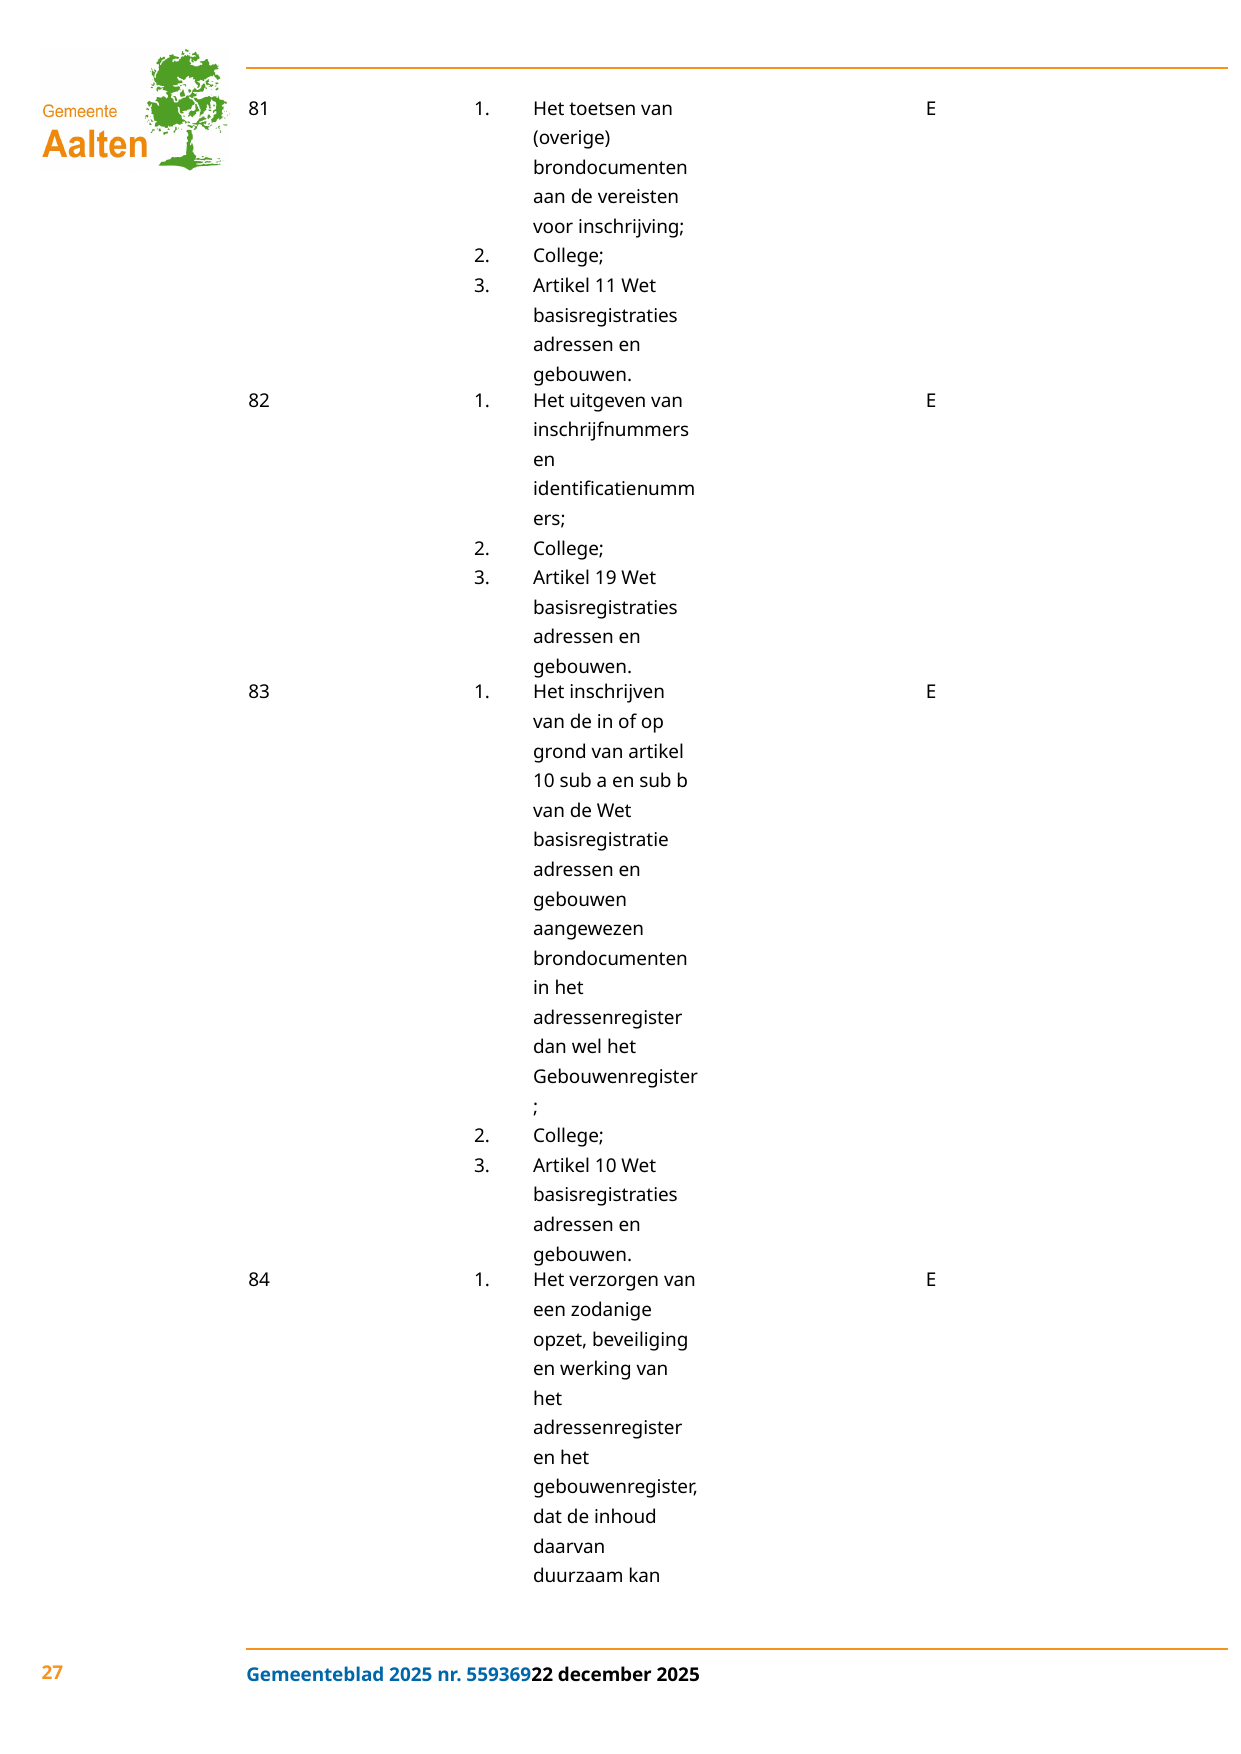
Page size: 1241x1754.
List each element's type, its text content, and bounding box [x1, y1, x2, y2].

table_cell E [926, 679, 1152, 1267]
table_cell E [926, 387, 1152, 679]
table_cell [700, 387, 926, 679]
table_cell [700, 95, 926, 387]
table_cell [700, 679, 926, 1267]
picture [41, 47, 231, 172]
table_cell 82 [248, 387, 474, 679]
table_cell Het verzorgen van een zodanige opzet, beveiliging en werking van het adressenregister en het gebouwenregister, dat de inhoud daarvan duurzaam kan [474, 1267, 700, 1588]
table_cell 81 [248, 95, 474, 387]
table_cell 83 [248, 679, 474, 1267]
table_cell [700, 1267, 926, 1588]
table_cell Het inschrijven van de in of op grond van artikel 10 sub a en sub b van de Wet basisregistratie adressen en gebouwen aangewezen brondocumenten in het adressenregister dan wel het Gebouwenregister; College; Artikel 10 Wet basisregistraties adressen en gebouwen. [474, 679, 700, 1267]
table_cell Het uitgeven van inschrijfnummers en identificatienummers; College; Artikel 19 Wet basisregistraties adressen en gebouwen. [474, 387, 700, 679]
table_cell E [926, 1267, 1152, 1588]
table_cell 84 [248, 1267, 474, 1588]
table_cell E [926, 95, 1152, 387]
table_cell Het toetsen van (overige) brondocumenten aan de vereisten voor inschrijving; College; Artikel 11 Wet basisregistraties adressen en gebouwen. [474, 95, 700, 387]
